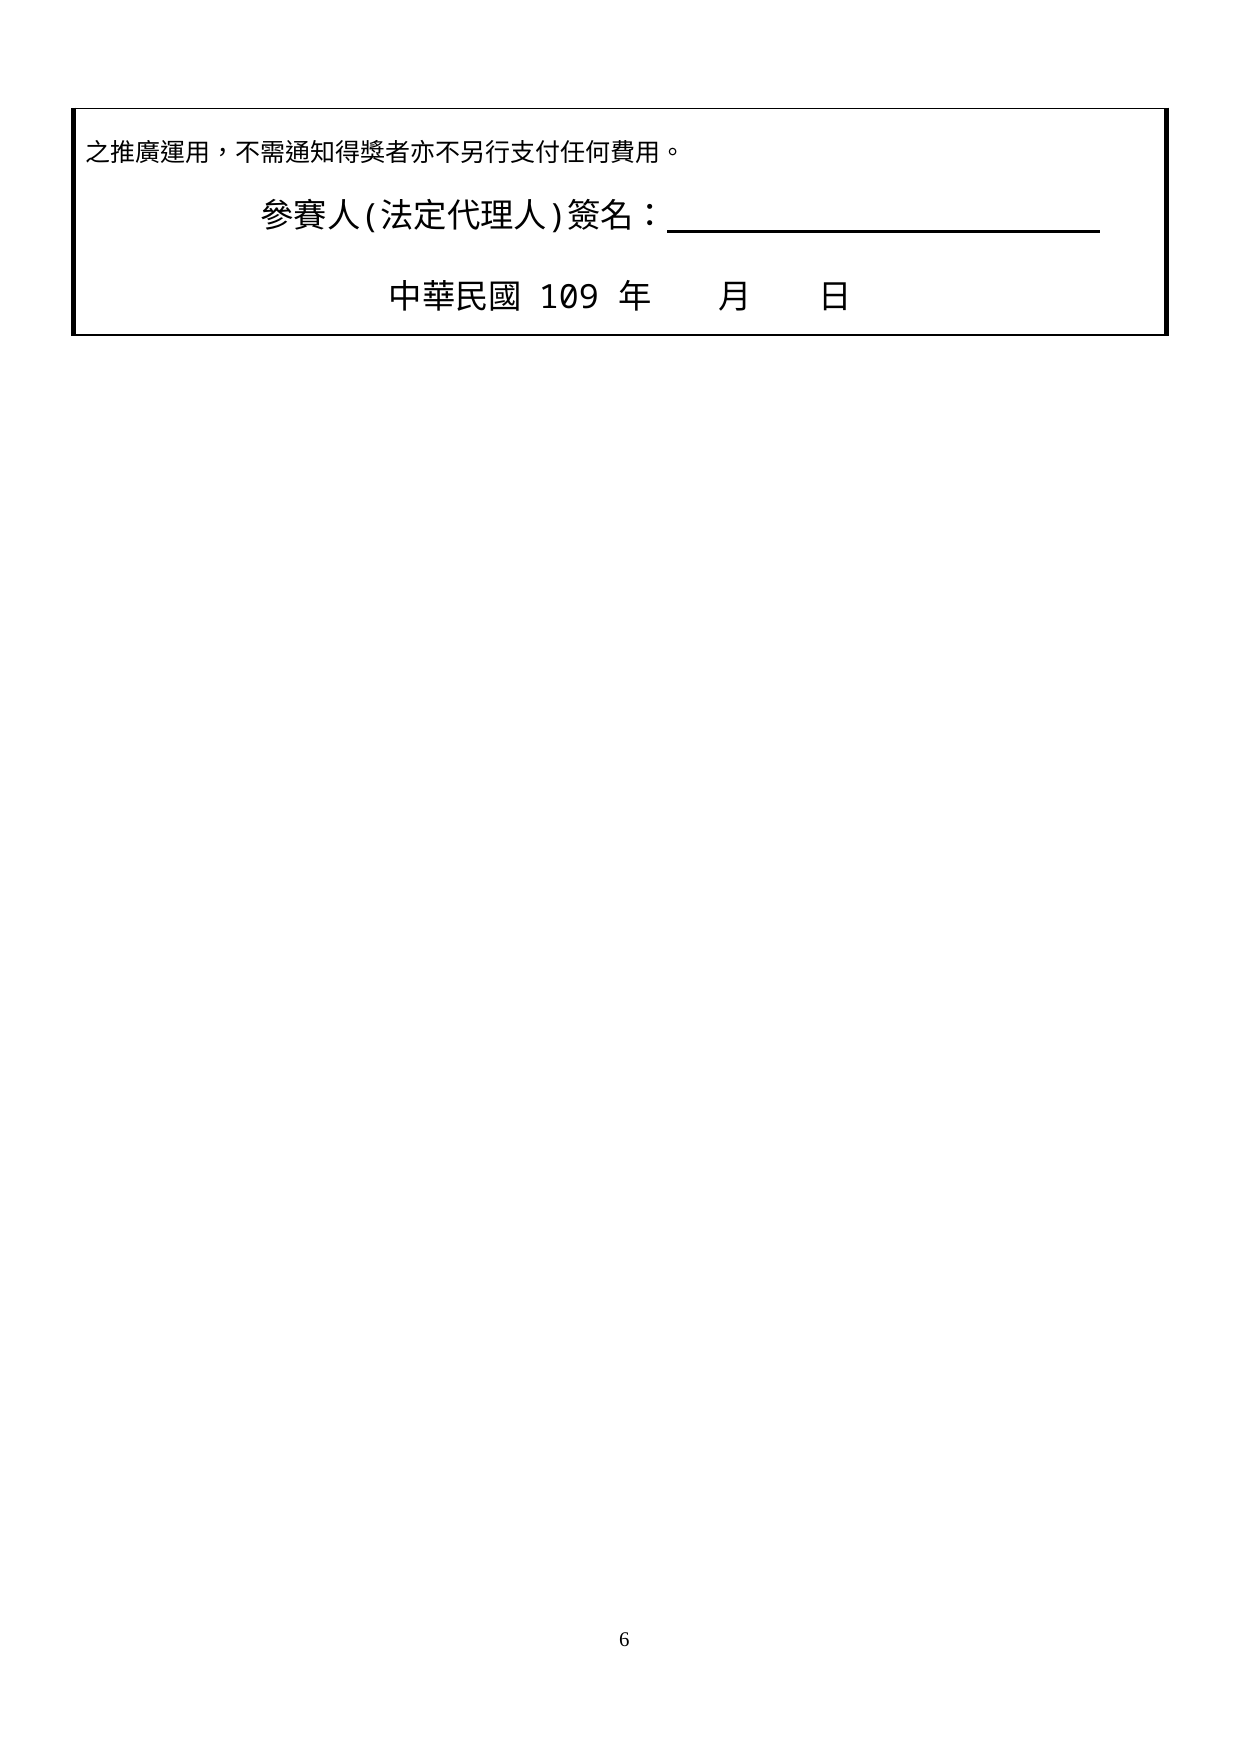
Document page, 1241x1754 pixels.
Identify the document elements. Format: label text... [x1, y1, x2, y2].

table_cell 之推廣運用，不需通知得獎者亦不另行支付任何費用。 參賽人(法定代理人)簽名： 中華民國 109 年 月 日 [76, 109, 1164, 334]
